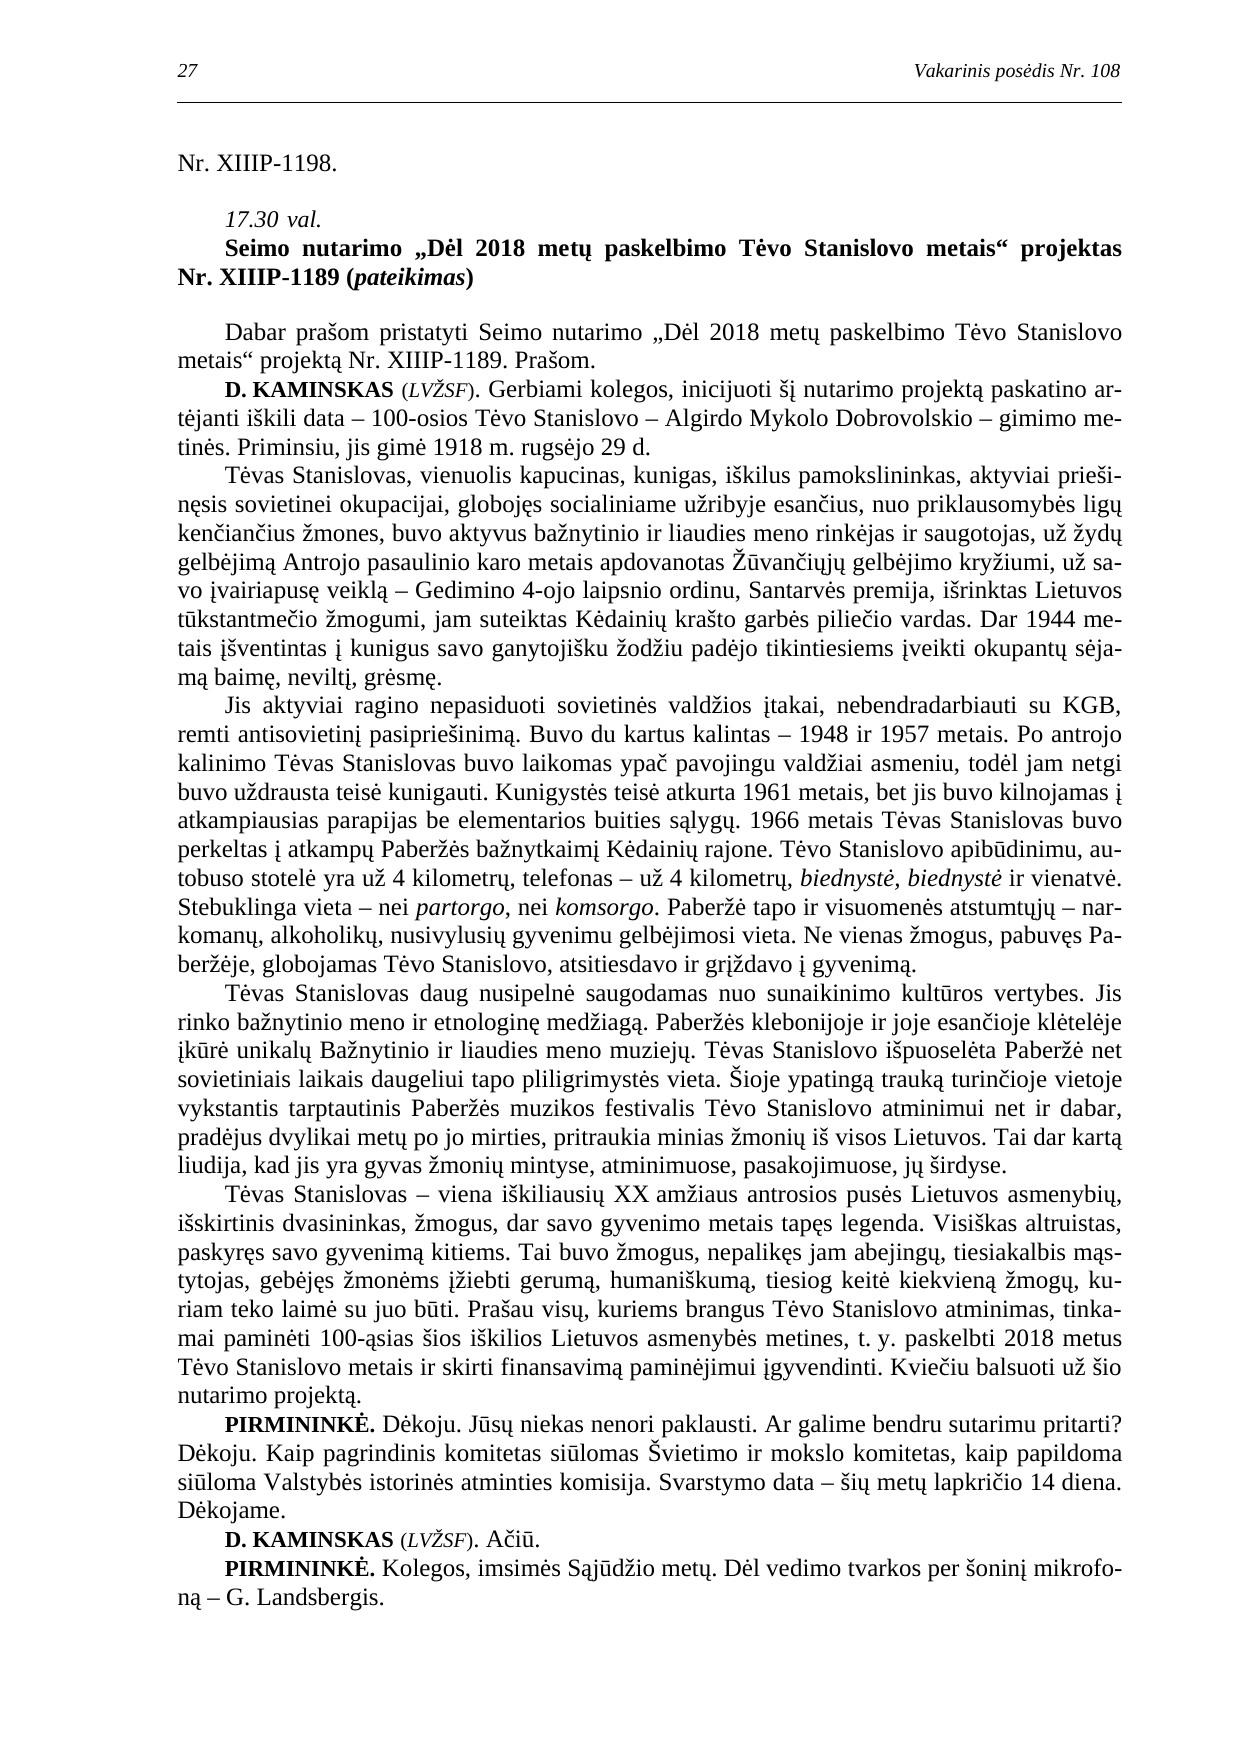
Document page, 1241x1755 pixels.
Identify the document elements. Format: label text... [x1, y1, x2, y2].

text Tė­vas Sta­nis­lo­vas, vie­nuo­lis ka­pu­ci­nas, ku­ni­gas, iš­ki­lus pa­moks­li­nin­kas, ak­ty­viai prie­ši­nę­sis so­vie­ti­nei oku­pa­ci­jai, glo­bo­jęs so­cia­li­nia­me už­ri­by­je esan­čius, nuo pri­klau­so­my­bės li­gų ken­čian­čius žmo­nes, bu­vo ak­ty­vus baž­ny­ti­nio ir liau­dies me­no rin­kė­jas ir sau­go­to­jas, už žy­dų gel­bė­ji­mą Ant­ro­jo pa­sau­li­nio ka­ro me­tais ap­do­va­no­tas Žū­van­čių­jų gel­bė­ji­mo kry­žiu­mi, už sa­vo įvai­ria­pu­sę veik­lą – Ge­di­mi­no 4-ojo laips­nio or­di­nu, San­tar­vės pre­mi­ja, iš­rink­tas Lie­tu­vos tūks­tant­me­čio žmo­gu­mi, jam su­teik­tas Kė­dai­nių kraš­to gar­bės pi­lie­čio var­das. Dar 1944 me­tais įšven­tin­tas į ku­ni­gus sa­vo ga­ny­to­jiš­ku žo­džiu pa­dė­jo ti­kin­tie­siems įveik­ti oku­pan­tų sė­ja­mą bai­mę, ne­vil­tį, grės­mę. [177, 460, 1122, 690]
text PIRMININKĖ. Dė­ko­ju. Jū­sų nie­kas ne­no­ri pa­klaus­ti. Ar ga­li­me ben­dru su­ta­ri­mu pri­tar­ti? Dė­ko­ju. Kaip pa­grin­di­nis ko­mi­te­tas siū­lo­mas Švie­ti­mo ir moks­lo ko­mi­te­tas, kaip pa­pil­do­ma siū­lo­ma Vals­ty­bės is­to­ri­nės at­min­ties ko­mi­si­ja. Svars­ty­mo da­ta – šių me­tų lap­kri­čio 14 die­na. Dė­ko­ja­me. [177, 1409, 1122, 1524]
text Jis ak­ty­viai ra­gi­no ne­pa­si­duo­ti so­vie­ti­nės val­džios įta­kai, ne­ben­dra­dar­biau­ti su KGB, rem­ti an­ti­so­vie­ti­nį pa­si­prie­ši­ni­mą. Bu­vo du kar­tus ka­lin­tas – 1948 ir 1957 me­tais. Po ant­ro­jo ka­li­ni­mo Tė­vas Sta­nis­lo­vas bu­vo lai­ko­mas ypač pa­vo­jin­gu val­džiai as­me­niu, to­dėl jam net­gi bu­vo už­draus­ta tei­sė ku­ni­gau­ti. Ku­ni­gys­tės tei­sė at­kur­ta 1961 me­tais, bet jis bu­vo kil­no­ja­mas į at­kam­piau­sias pa­ra­pi­jas be ele­men­ta­rios bui­ties są­ly­gų. 1966 me­tais Tė­vas Sta­nis­lo­vas bu­vo per­kel­tas į at­kam­pų Pa­ber­žės baž­nyt­kai­mį Kė­dai­nių ra­jo­ne. Tė­vo Sta­nis­lo­vo api­bū­di­ni­mu, au­to­bu­so sto­te­lė yra už 4 ki­lo­met­rų, te­le­fo­nas – už 4 ki­lo­met­rų, bied­nys­tė, bied­nys­tė ir vie­nat­vė. Ste­buk­lin­ga vie­ta – nei par­tor­go, nei kom­sor­go. Pa­ber­žė ta­po ir vi­suo­me­nės at­stum­tų­jų – nar­ko­ma­nų, al­ko­ho­li­kų, nu­si­vy­lu­sių gy­ve­ni­mu gel­bė­ji­mo­si vie­ta. Ne vie­nas žmo­gus, pa­bu­vęs Pa­ber­žė­je, glo­bo­ja­mas Tė­vo Sta­nis­lo­vo, at­si­ties­da­vo ir grįž­da­vo į gy­ve­ni­mą. [177, 690, 1122, 978]
text 17.30 val. [224, 205, 1122, 233]
text Tė­vas Sta­nis­lo­vas – vie­na iš­ki­liau­sių XX am­žiaus ant­ro­sios pu­sės Lie­tu­vos as­me­ny­bių, iš­skir­ti­nis dva­si­nin­kas, žmo­gus, dar sa­vo gy­ve­ni­mo me­tais ta­pęs le­gen­da. Vi­siš­kas al­truis­tas, pa­skyręs sa­vo gy­ve­ni­mą ki­tiems. Tai bu­vo žmo­gus, ne­pa­li­kęs jam abe­jin­gų, tie­sia­kal­bis mąs­ty­to­jas, ge­bė­jęs žmo­nėms įžieb­ti ge­ru­mą, hu­ma­niš­ku­mą, tie­siog kei­tė kiek­vie­ną žmo­gų, ku­riam te­ko lai­mė su juo bū­ti. Pra­šau vi­sų, ku­riems bran­gus Tė­vo Sta­nis­lo­vo at­mi­ni­mas, tin­ka­mai pa­mi­nė­ti 100-ąsias šios iš­ki­lios Lie­tu­vos as­me­ny­bės me­ti­nes, t. y. pa­skelb­ti 2018 me­tus Tė­vo Sta­nis­lo­vo me­tais ir skir­ti fi­nan­sa­vi­mą pa­mi­nė­ji­mui įgy­ven­din­ti. Kvie­čiu bal­suo­ti už šio nu­ta­ri­mo pro­jek­tą. [177, 1179, 1122, 1409]
text Sei­mo nu­ta­ri­mo „Dėl 2018 me­tų pa­skel­bi­mo Tė­vo Sta­nis­lo­vo me­tais“ pro­jek­tas Nr. XIIIP-1189 (pa­tei­ki­mas) [177, 233, 1122, 290]
text Tė­vas Sta­nis­lo­vas daug nu­si­pel­nė sau­go­da­mas nuo su­nai­ki­ni­mo kul­tū­ros ver­ty­bes. Jis rin­ko baž­ny­ti­nio me­no ir et­no­lo­gi­nę me­džia­gą. Pa­ber­žės kle­bo­ni­jo­je ir jo­je esan­čio­je klė­te­lė­je įkū­rė uni­ka­lų Baž­ny­ti­nio ir liau­dies me­no mu­zie­jų. Tė­vas Sta­nis­lo­vo iš­puo­se­lė­ta Pa­ber­žė net so­vie­ti­niais lai­kais dau­ge­liui ta­po pli­lig­ri­mys­tės vie­ta. Šio­je ypa­tin­gą trau­ką tu­rin­čio­je vie­to­je vyks­tan­tis tarp­tau­ti­nis Pa­ber­žės mu­zi­kos fes­ti­va­lis Tė­vo Sta­nis­lo­vo at­mi­ni­mui net ir da­bar, pra­dė­jus dvy­li­kai me­tų po jo mir­ties, pri­trau­kia mi­nias žmo­nių iš vi­sos Lie­tu­vos. Tai dar kar­tą liu­di­ja, kad jis yra gy­vas žmo­nių min­ty­se, at­mi­ni­muo­se, pa­sa­ko­ji­muo­se, jų šir­dy­se. [177, 978, 1122, 1179]
text D. KAMINSKAS (LVŽSF). Ger­bia­mi ko­le­gos, ini­ci­juo­ti šį nu­ta­ri­mo pro­jek­tą pa­ska­ti­no ar­tė­jan­ti iš­ki­li da­ta – 100-osios Tė­vo Sta­nis­lo­vo – Al­gir­do My­ko­lo Dob­ro­vols­kio – gi­mi­mo me­ti­nės. Pri­min­siu, jis gi­mė 1918 m. rug­sė­jo 29 d. [177, 374, 1122, 460]
text D. KAMINSKAS (LVŽSF). Ačiū. [177, 1524, 1122, 1553]
text Nr. XIIIP-1198. [177, 148, 1122, 176]
text Da­bar pra­šom pri­sta­ty­ti Sei­mo nu­ta­ri­mo „Dėl 2018 me­tų pa­skel­bi­mo Tė­vo Sta­nis­lo­vo me­tais“ pro­jek­tą Nr. XIIIP-1189. Pra­šom. [177, 317, 1122, 374]
text PIRMININKĖ. Ko­le­gos, im­si­mės Są­jū­džio me­tų. Dėl ve­di­mo tvar­kos per šo­ni­nį mik­ro­fo­ną – G. Land­sber­gis. [177, 1553, 1122, 1610]
